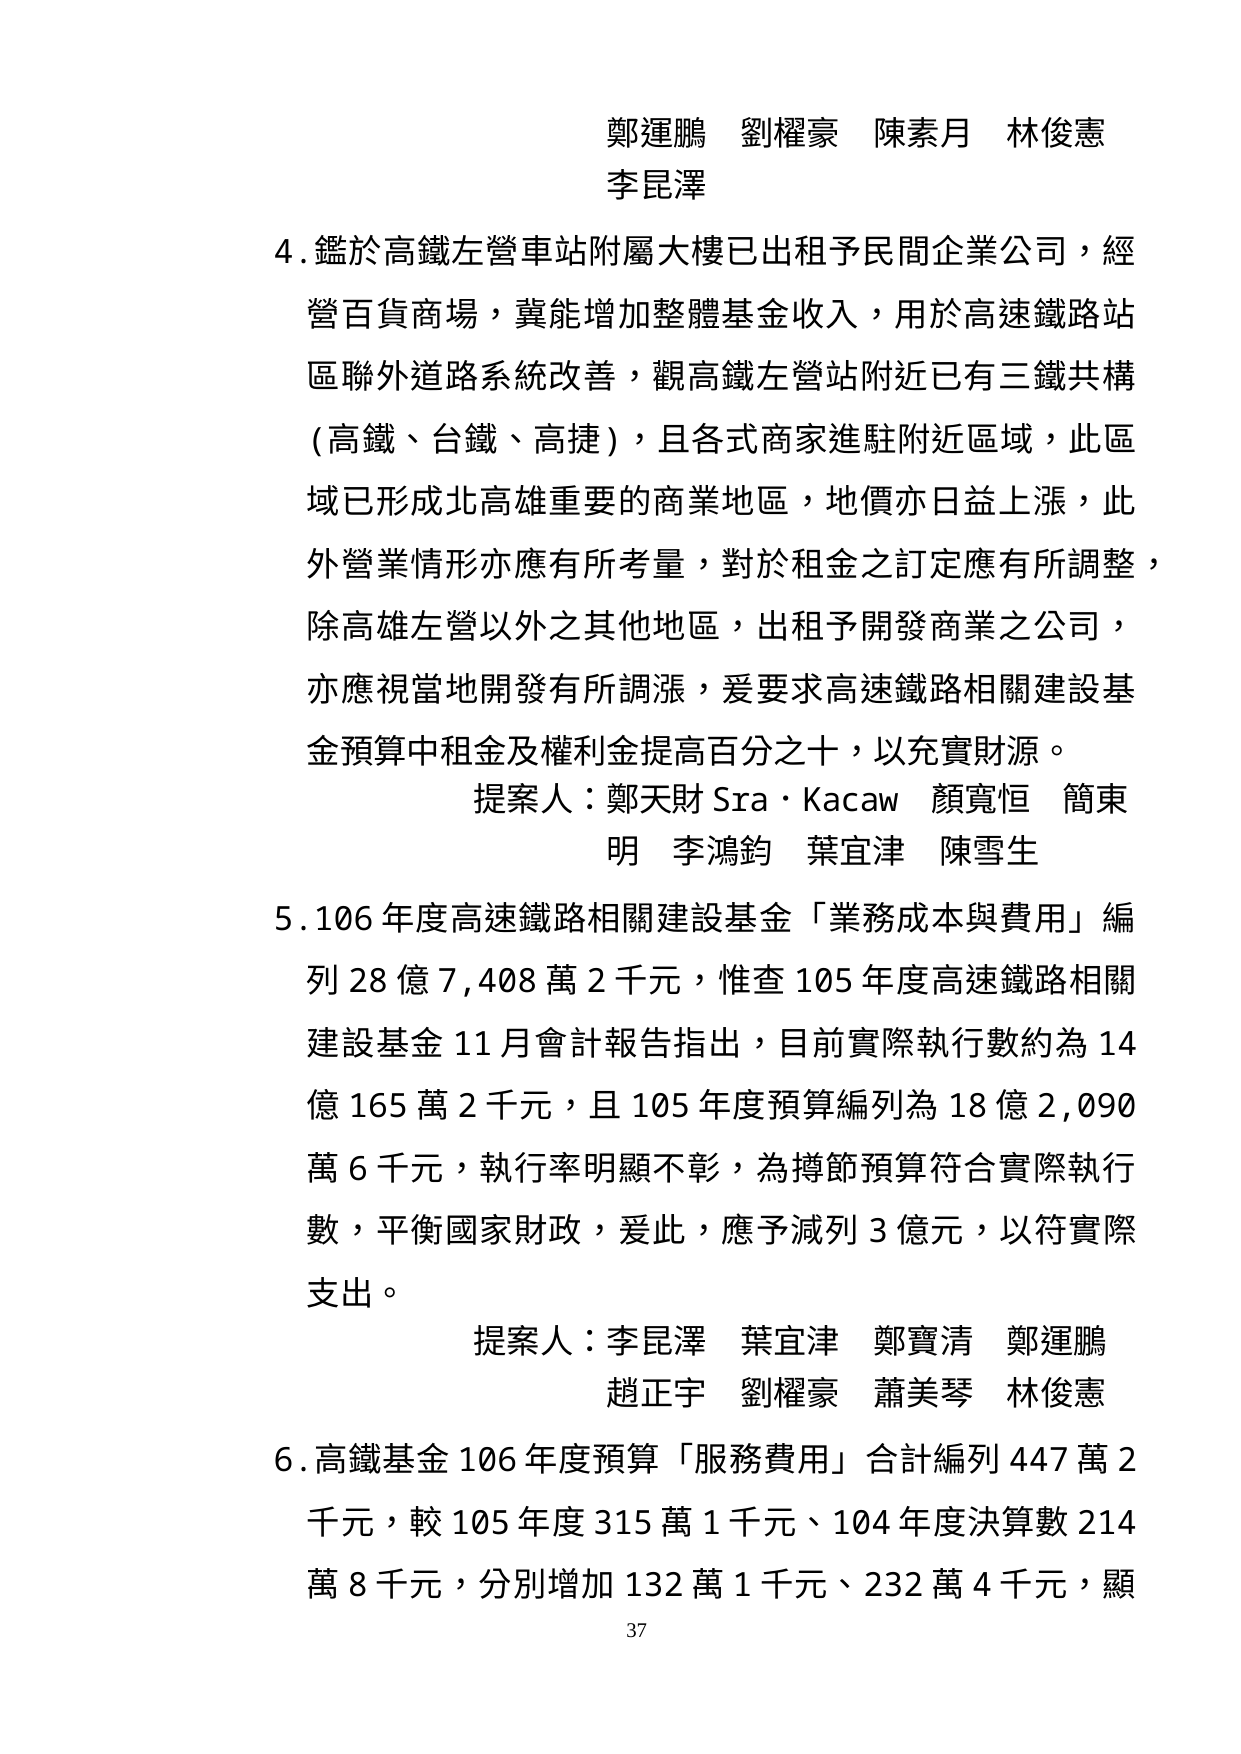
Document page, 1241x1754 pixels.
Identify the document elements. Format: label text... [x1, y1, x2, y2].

text 提案人：李昆澤 葉宜津 鄭寶清 鄭運鵬 趙正宇 劉櫂豪 蕭美琴 林俊憲 [473, 1312, 1149, 1416]
text 4.鑑於高鐵左營車站附屬大樓已出租予民間企業公司，經營百貨商場，冀能增加整體基金收入，用於高速鐵路站區聯外道路系統改善，觀高鐵左營站附近已有三鐵共構(高鐵、台鐵、高捷)，且各式商家進駐附近區域，此區域已形成北高雄重要的商業地區，地價亦日益上漲，此外營業情形亦應有所考量，對於租金之訂定應有所調整，除高雄左營以外之其他地區，出租予開發商業之公司，亦應視當地開發有所調漲，爰要求高速鐵路相關建設基金預算中租金及權利金提高百分之十，以充實財源。 [273, 207, 1137, 770]
text 6.高鐵基金106年度預算「服務費用」合計編列447萬2千元，較105年度315萬1千元、104年度決算數214萬8千元，分別增加132萬1千元、232萬4千元，顯 [273, 1416, 1137, 1603]
text 提案人：鄭天財Sra．Kacaw 顏寬恒 簡東明 李鴻鈞 葉宜津 陳雪生 [473, 770, 1149, 874]
text 5.106年度高速鐵路相關建設基金「業務成本與費用」編列28億7,408萬2千元，惟查105年度高速鐵路相關建設基金11月會計報告指出，目前實際執行數約為14億165萬2千元，且105年度預算編列為18億2,090萬6千元，執行率明顯不彰，為撙節預算符合實際執行數，平衡國家財政，爰此，應予減列3億元，以符實際支出。 [273, 874, 1137, 1312]
text 鄭運鵬 劉櫂豪 陳素月 林俊憲 李昆澤 [473, 103, 1149, 207]
